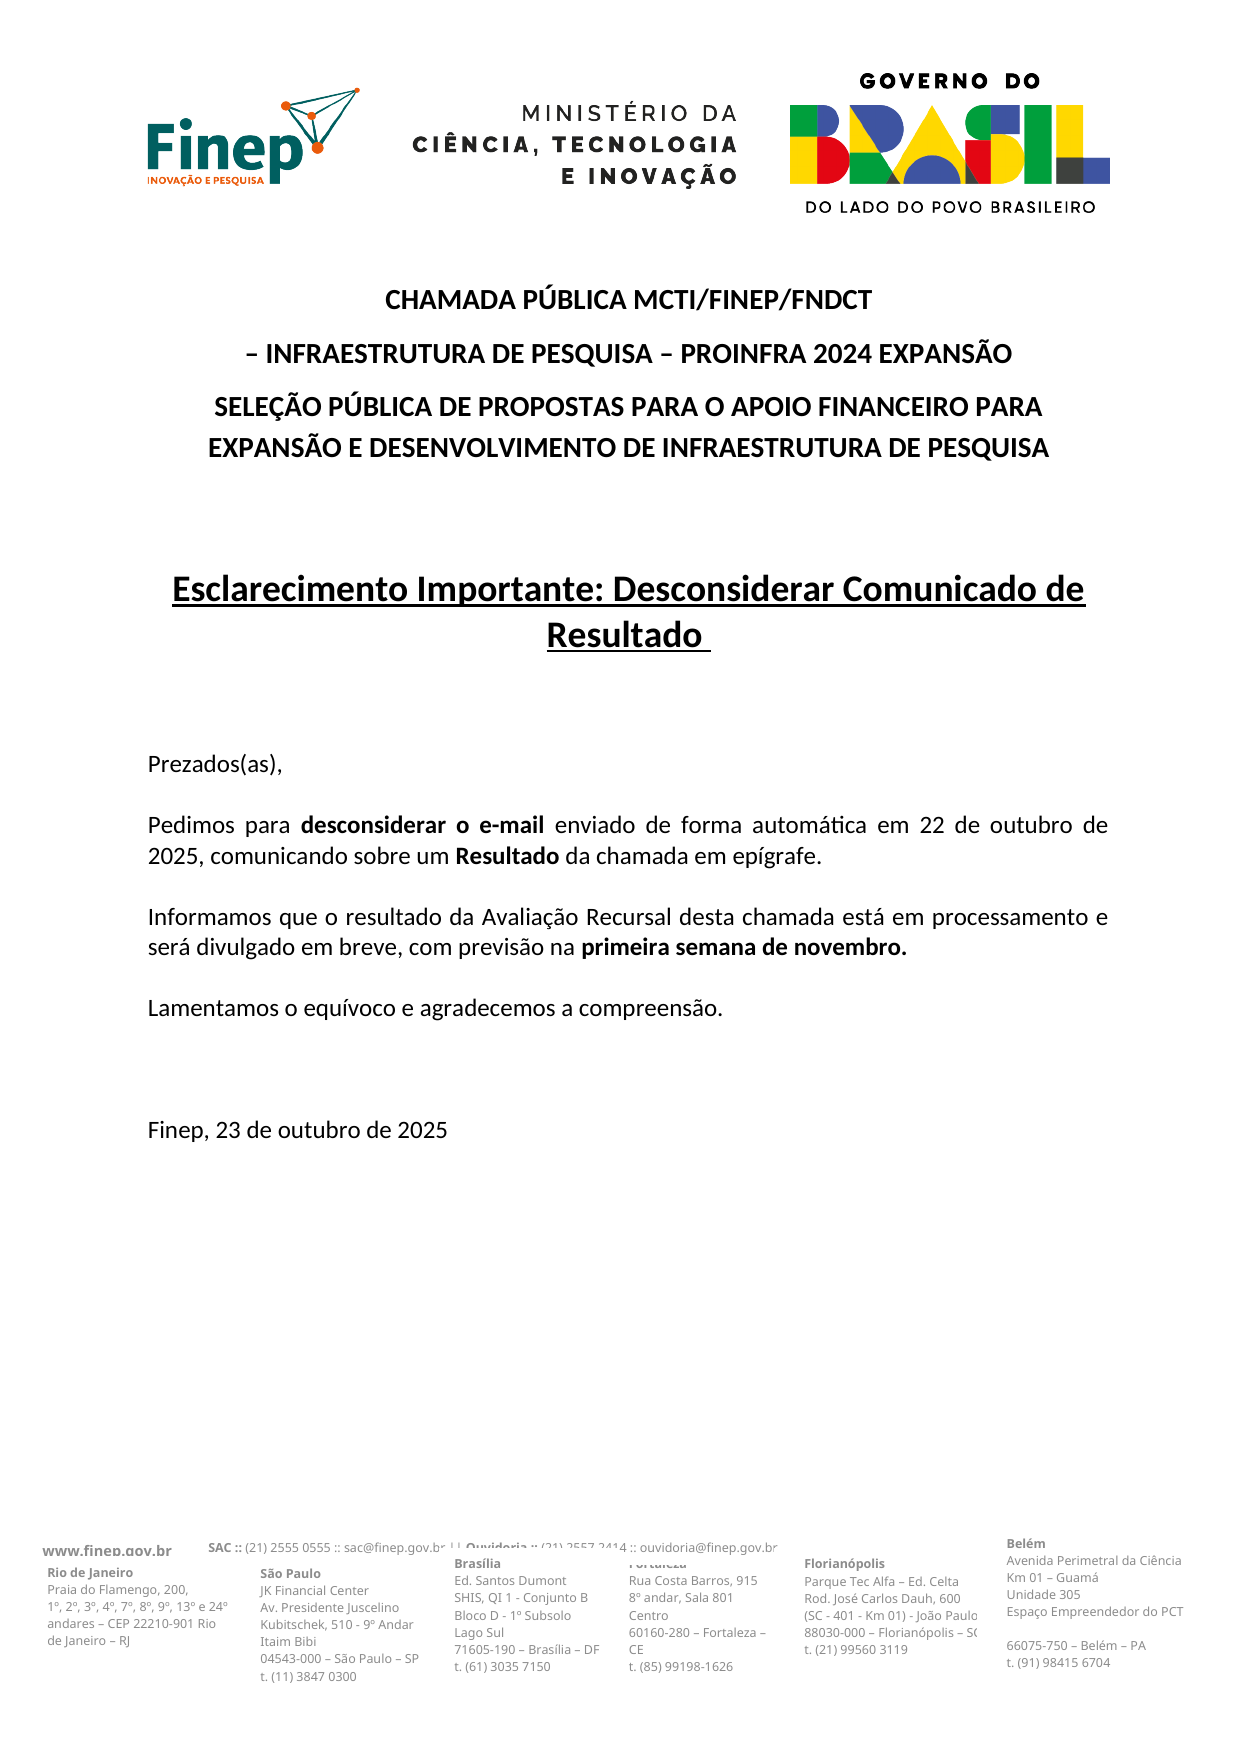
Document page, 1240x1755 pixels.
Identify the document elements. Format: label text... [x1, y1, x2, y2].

text – INFRAESTRUTURA DE PESQUISA – PROINFRA 2024 EXPANSÃO [148, 335, 1110, 370]
text Pedimos para desconsiderar o e-mail enviado de forma automática em 22 de outubro de 2025, comunicando sobre um Resultado da chamada em epígrafe. [148, 809, 1110, 871]
text Lamentamos o equívoco e agradecemos a compreensão. [148, 993, 1110, 1023]
text Finep, 23 de outubro de 2025 [148, 1115, 1110, 1145]
text SELEÇÃO PÚBLICA DE PROPOSTAS PARA O APOIO FINANCEIRO PARA EXPANSÃO E DESENVOLVIMENTO DE INFRAESTRUTURA DE PESQUISA [148, 388, 1110, 465]
text CHAMADA PÚBLICA MCTI/FINEP/FNDCT [148, 281, 1110, 317]
text Prezados(as), [148, 748, 1110, 779]
text Esclarecimento Importante: Desconsiderar Comunicado de Resultado [148, 565, 1110, 657]
text Informamos que o resultado da Avaliação Recursal desta chamada está em processamento e será divulgado em breve, com previsão na primeira semana de novembro. [148, 901, 1110, 962]
